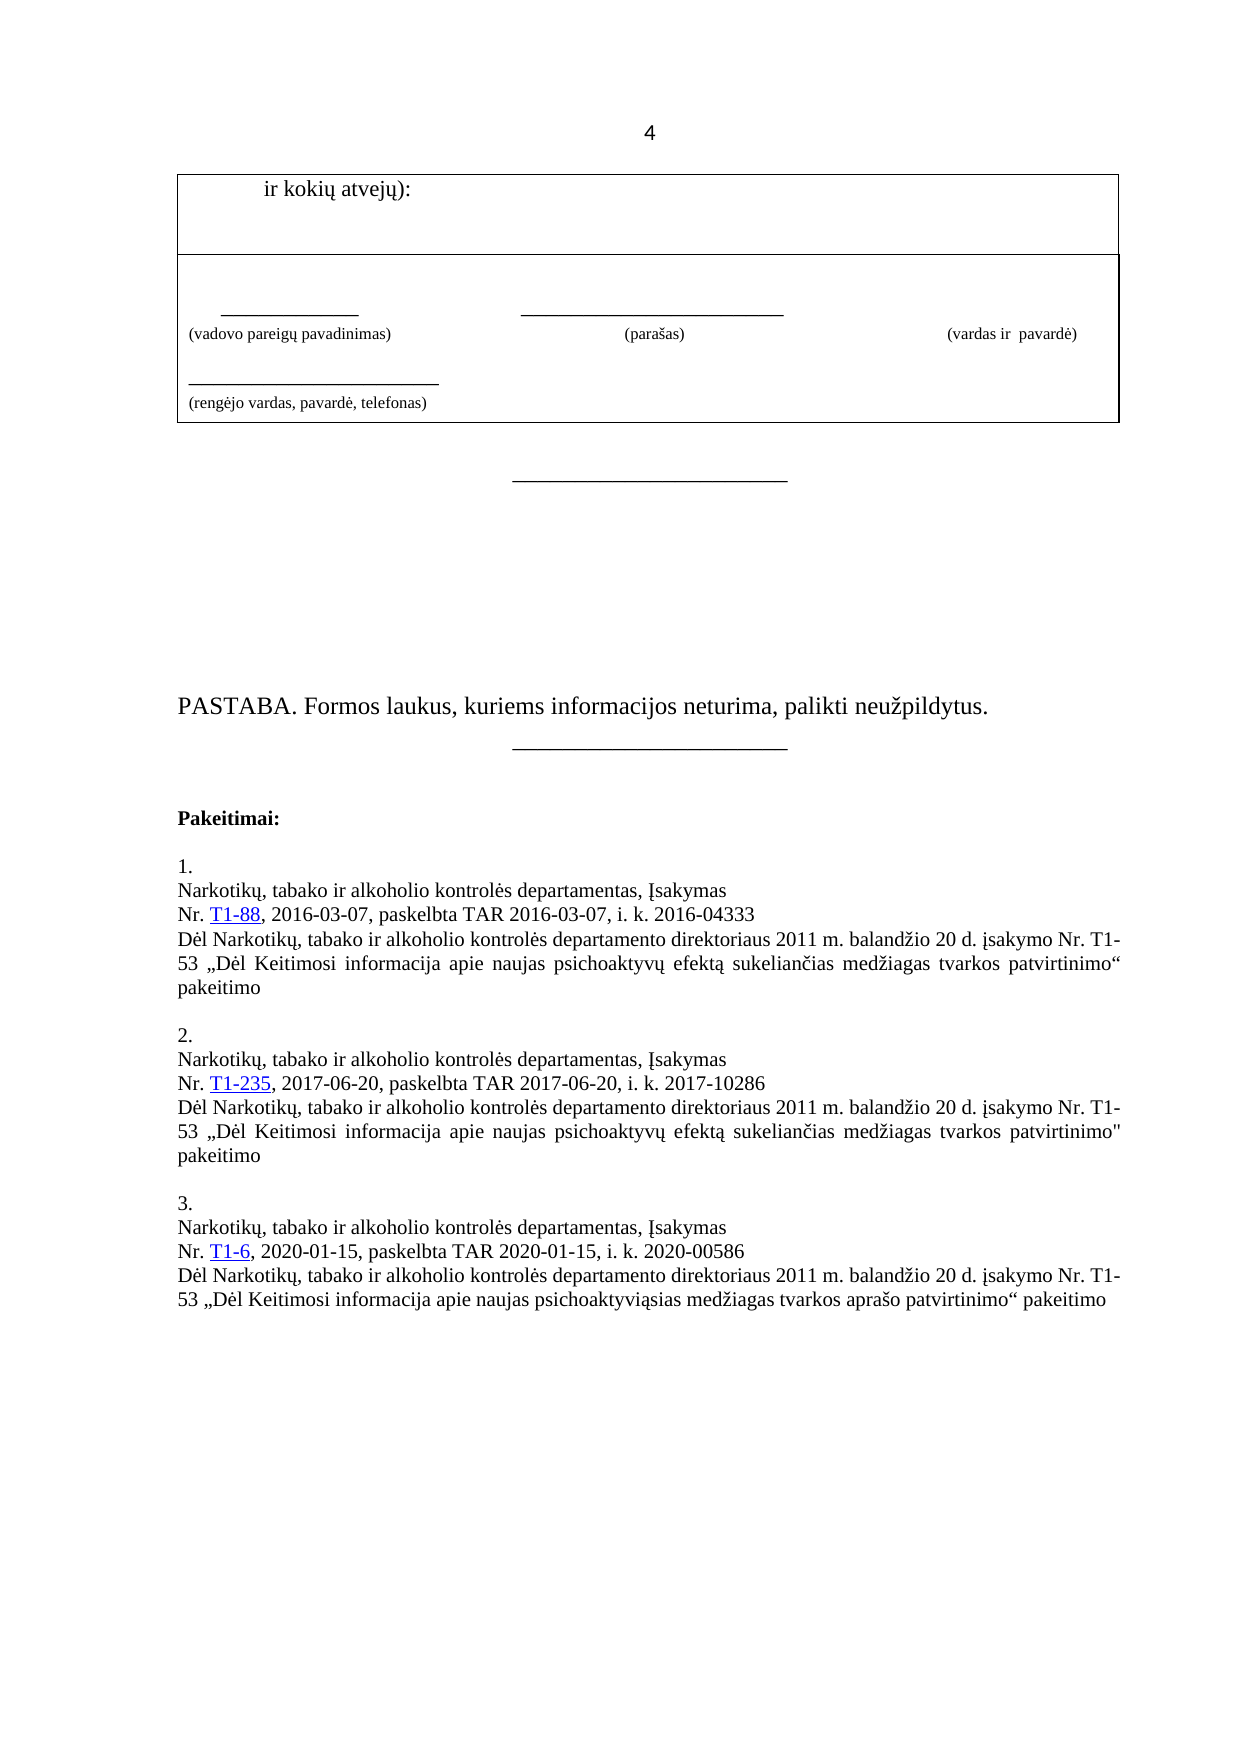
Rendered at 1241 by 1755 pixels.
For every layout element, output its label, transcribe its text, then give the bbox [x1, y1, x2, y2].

text Narkotikų, tabako ir alkoholio kontrolės departamentas, Įsakymas [177, 878, 1122, 902]
text Dėl Narkotikų, tabako ir alkoholio kontrolės departamento direktoriaus 2011 m. balandžio 20 d. įsakymo Nr. T1-53 „Dėl Keitimosi informacija apie naujas psichoaktyviąsias medžiagas tvarkos aprašo patvirtinimo“ pakeitimo [177, 1263, 1122, 1311]
text Dėl Narkotikų, tabako ir alkoholio kontrolės departamento direktoriaus 2011 m. balandžio 20 d. įsakymo Nr. T1-53 „Dėl Keitimosi informacija apie naujas psichoaktyvų efektą sukeliančias medžiagas tvarkos patvirtinimo“ pakeitimo [177, 926, 1122, 999]
text 3. [177, 1191, 1122, 1215]
text 2. [177, 1023, 1122, 1047]
text Nr. T1-88, 2016-03-07, paskelbta TAR 2016-03-07, i. k. 2016-04333 [177, 902, 1122, 926]
text Narkotikų, tabako ir alkoholio kontrolės departamentas, Įsakymas [177, 1215, 1122, 1239]
text ______________________ [177, 456, 1122, 485]
text PASTABA. Formos laukus, kuriems informacijos neturima, palikti neužpildytus. [177, 691, 1122, 720]
table_cell ir kokių atvejų): [178, 175, 1118, 254]
text ______________________ [177, 724, 1122, 753]
text 1. [177, 854, 1122, 878]
text Nr. T1-6, 2020-01-15, paskelbta TAR 2020-01-15, i. k. 2020-00586 [177, 1239, 1122, 1263]
table_cell ___________ _____________________ (vadovo pareigų pavadinimas) (parašas) (vardas ir pavardė) ____________________ (rengėjo vardas, pavardė, telefonas) [178, 255, 1118, 422]
text Nr. T1-235, 2017-06-20, paskelbta TAR 2017-06-20, i. k. 2017-10286 [177, 1071, 1122, 1095]
text Dėl Narkotikų, tabako ir alkoholio kontrolės departamento direktoriaus 2011 m. balandžio 20 d. įsakymo Nr. T1-53 „Dėl Keitimosi informacija apie naujas psichoaktyvų efektą sukeliančias medžiagas tvarkos patvirtinimo" pakeitimo [177, 1095, 1122, 1167]
text Pakeitimai: [177, 806, 1122, 830]
text Narkotikų, tabako ir alkoholio kontrolės departamentas, Įsakymas [177, 1047, 1122, 1071]
